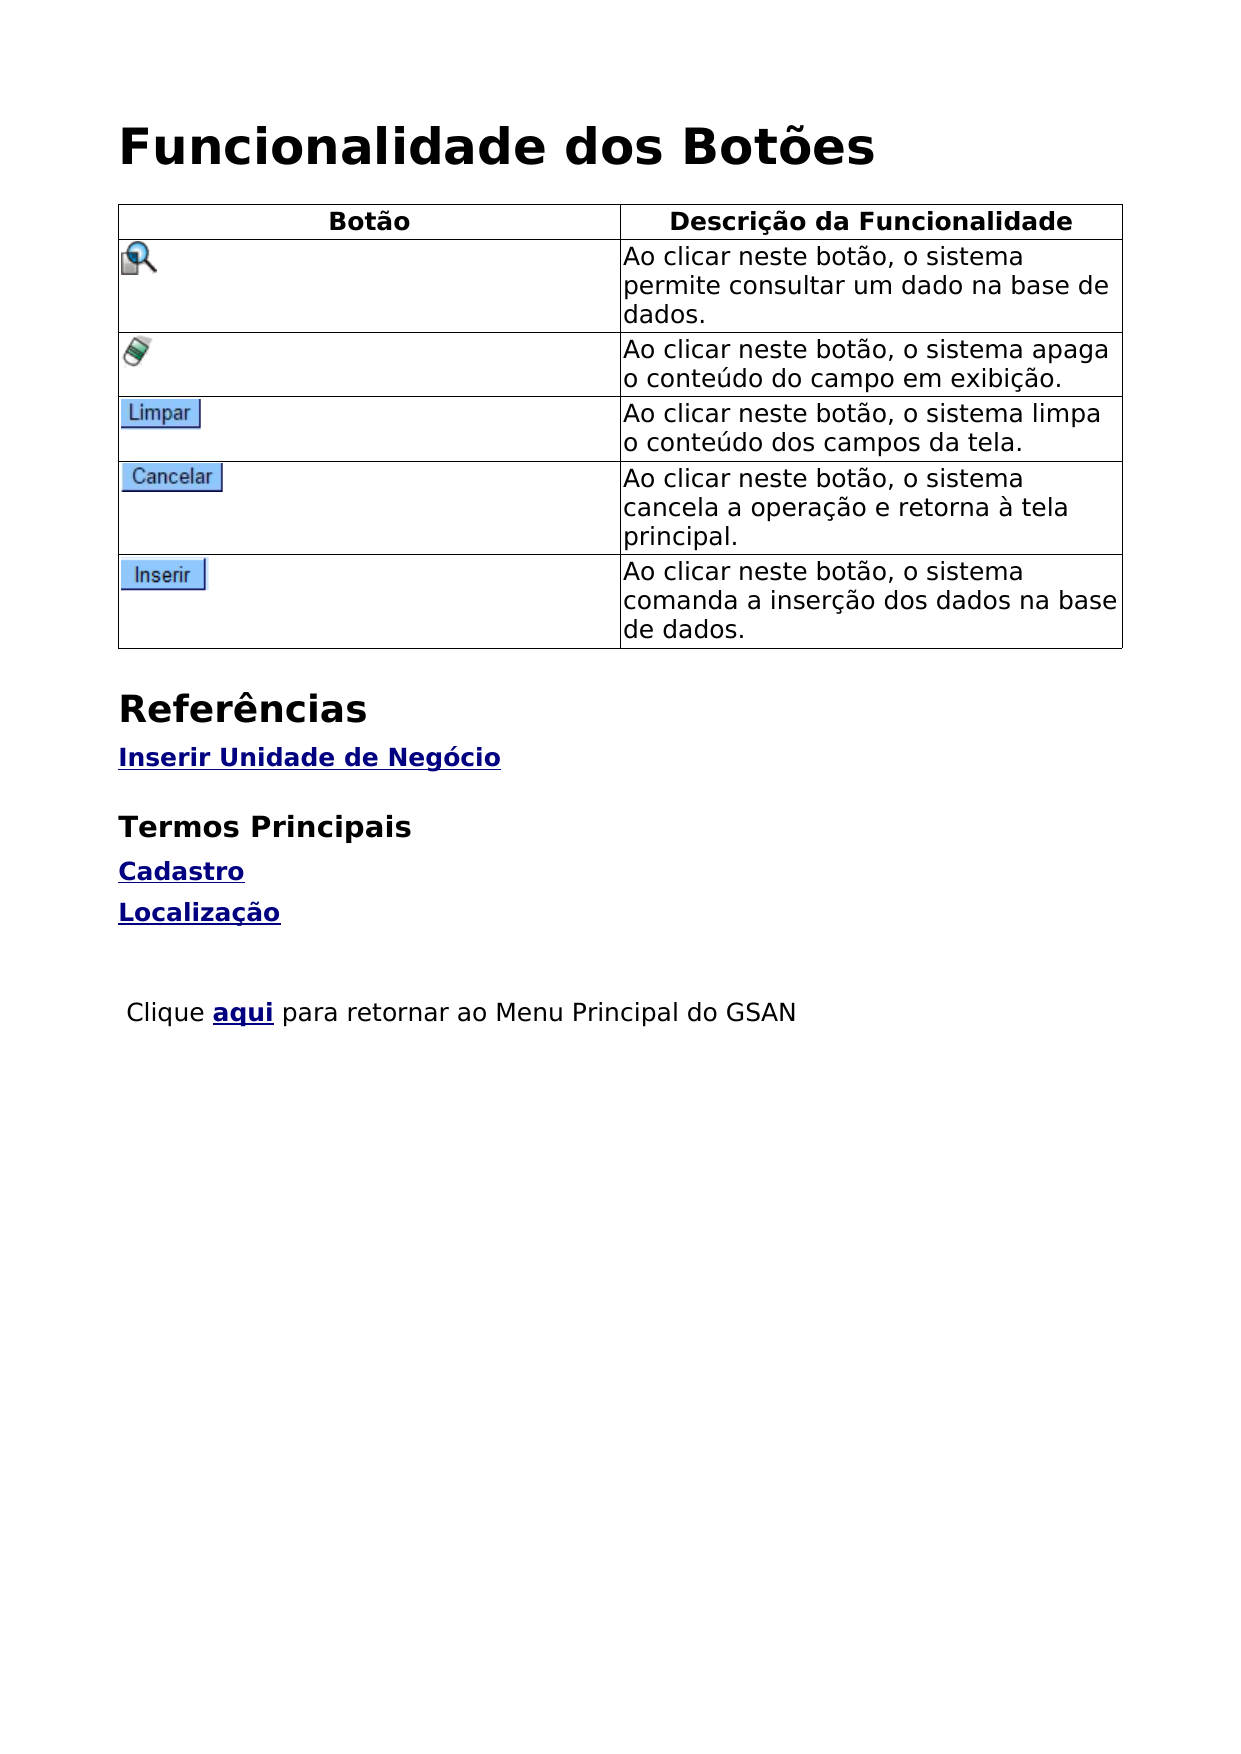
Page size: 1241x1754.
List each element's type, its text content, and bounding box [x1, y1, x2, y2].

subtitle Funcionalidade dos Botões [118, 118, 1122, 176]
table_cell [119, 555, 620, 648]
picture [121, 241, 157, 275]
text Inserir Unidade de Negócio [118, 744, 1122, 773]
table_cell Ao clicar neste botão, o sistema apaga o conteúdo do campo em exibição. [621, 333, 1122, 396]
table_cell [119, 333, 620, 396]
text Localização [118, 898, 1122, 928]
table_cell Ao clicar neste botão, o sistema limpa o conteúdo dos campos da tela. [621, 397, 1122, 461]
table_cell Ao clicar neste botão, o sistema comanda a inserção dos dados na base de dados. [621, 555, 1122, 648]
table_header Descrição da Funcionalidade [621, 205, 1122, 239]
subtitle Termos Principais [118, 810, 1122, 844]
text Clique aqui para retornar ao Menu Principal do GSAN [118, 940, 1122, 1028]
table_cell Ao clicar neste botão, o sistema cancela a operação e retorna à tela principal. [621, 462, 1122, 554]
table_cell Ao clicar neste botão, o sistema permite consultar um dado na base de dados. [621, 240, 1122, 332]
picture [121, 399, 201, 430]
subtitle Referências [118, 687, 1122, 731]
table_header Botão [119, 205, 620, 239]
table_cell [119, 462, 620, 554]
picture [121, 557, 209, 592]
picture [121, 463, 223, 492]
table_cell [119, 397, 620, 461]
text Cadastro [118, 857, 1122, 886]
picture [121, 335, 153, 368]
table_cell [119, 240, 620, 332]
